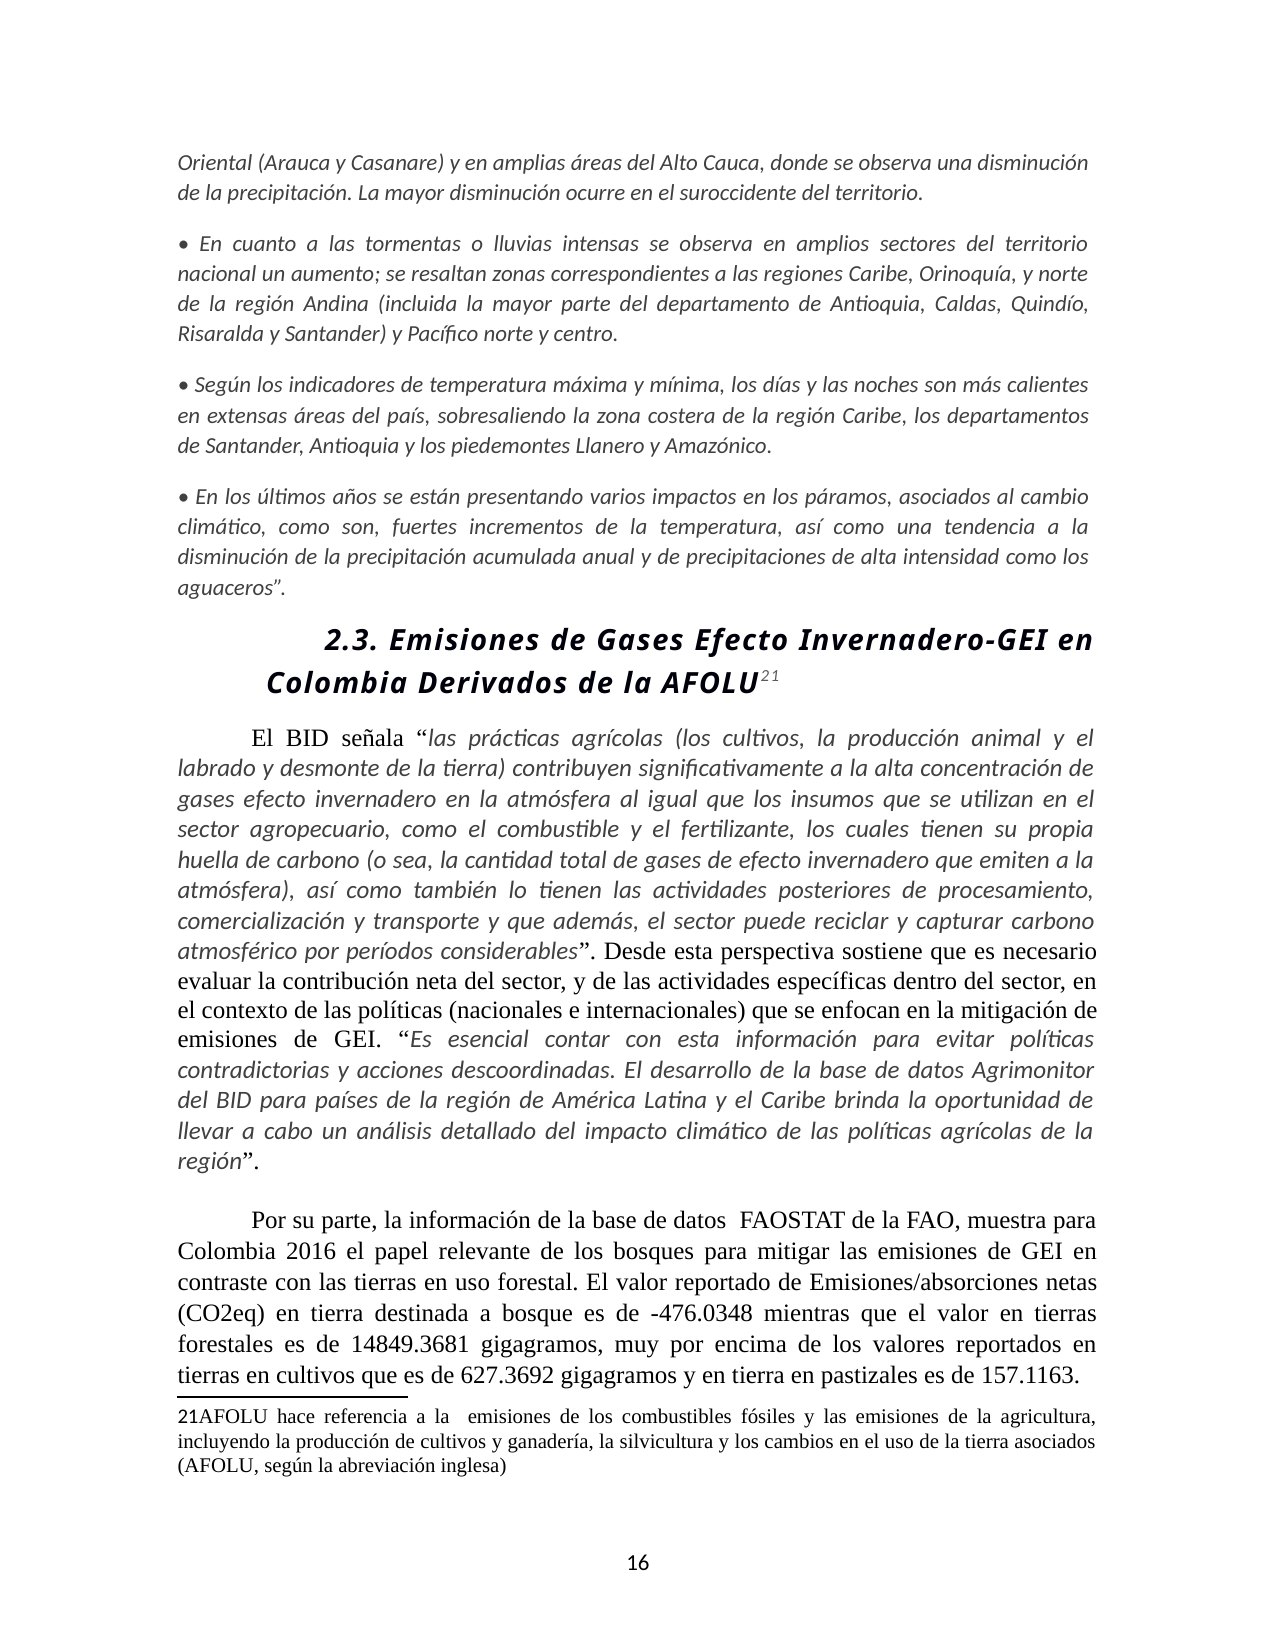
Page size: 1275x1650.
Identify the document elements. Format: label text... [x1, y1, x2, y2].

text • Según los indicadores de temperatura máxima y mínima, los días y las noches son más calientes en extensas áreas del país, sobresaliendo la zona costera de la región Caribe, los departamentos de Santander, Antioquia y los piedemontes Llanero y Amazónico. [177, 371, 1093, 459]
text Por su parte, la información de la base de datos FAOSTAT de la FAO, muestra para Colombia 2016 el papel relevante de los bosques para mitigar las emisiones de GEI en contraste con las tierras en uso forestal. El valor reportado de Emisiones/absorciones netas (CO2eq) en tierra destinada a bosque es de -476.0348 mientras que el valor en tierras forestales es de 14849.3681 gigagramos, muy por encima de los valores reportados en tierras en cultivos que es de 627.3692 gigagramos y en tierra en pastizales es de 157.1163. [177, 1205, 1098, 1389]
text AFOLU hace referencia a la emisiones de los combustibles fósiles y las emisiones de la agricultura, incluyendo la producción de cultivos y ganadería, la silvicultura y los cambios en el uso de la tierra asociados (AFOLU, según la abreviación inglesa) [177, 1403, 1098, 1477]
text • En los últimos años se están presentando varios impactos en los páramos, asociados al cambio climático, como son, fuertes incrementos de la temperatura, así como una tendencia a la disminución de la precipitación acumulada anual y de precipitaciones de alta intensidad como los aguaceros”. [177, 482, 1093, 601]
text Oriental (Arauca y Casanare) y en amplias áreas del Alto Cauca, donde se observa una disminución de la precipitación. La mayor disminución ocurre en el suroccidente del territorio. [177, 148, 1093, 206]
text El BID señala “las prácticas agrícolas (los cultivos, la producción animal y el labrado y desmonte de la tierra) contribuyen significativamente a la alta concentración de gases efecto invernadero en la atmósfera al igual que los insumos que se utilizan en el sector agropecuario, como el combustible y el fertilizante, los cuales tienen su propia huella de carbono (o sea, la cantidad total de gases de efecto invernadero que emiten a la atmósfera), así como también lo tienen las actividades posteriores de procesamiento, comercialización y transporte y que además, el sector puede reciclar y capturar carbono atmosférico por períodos considerables”. Desde esta perspectiva sostiene que es necesario evaluar la contribución neta del sector, y de las actividades específicas dentro del sector, en el contexto de las políticas (nacionales e internacionales) que se enfocan en la mitigación de emisiones de GEI. “Es esencial contar con esta información para evitar políticas contradictorias y acciones descoordinadas. El desarrollo de la base de datos Agrimonitor del BID para países de la región de América Latina y el Caribe brinda la oportunidad de llevar a cabo un análisis detallado del impacto climático de las políticas agrícolas de la región”. [177, 722, 1098, 1176]
text • En cuanto a las tormentas o lluvias intensas se observa en amplios sectores del territorio nacional un aumento; se resaltan zonas correspondientes a las regiones Caribe, Orinoquía, y norte de la región Andina (incluida la mayor parte del departamento de Antioquia, Caldas, Quindío, Risaralda y Santander) y Pacífico norte y centro. [177, 229, 1093, 347]
subtitle 2.3. Emisiones de Gases Efecto Invernadero-GEI en Colombia Derivados de la AFOLU [266, 619, 1098, 702]
